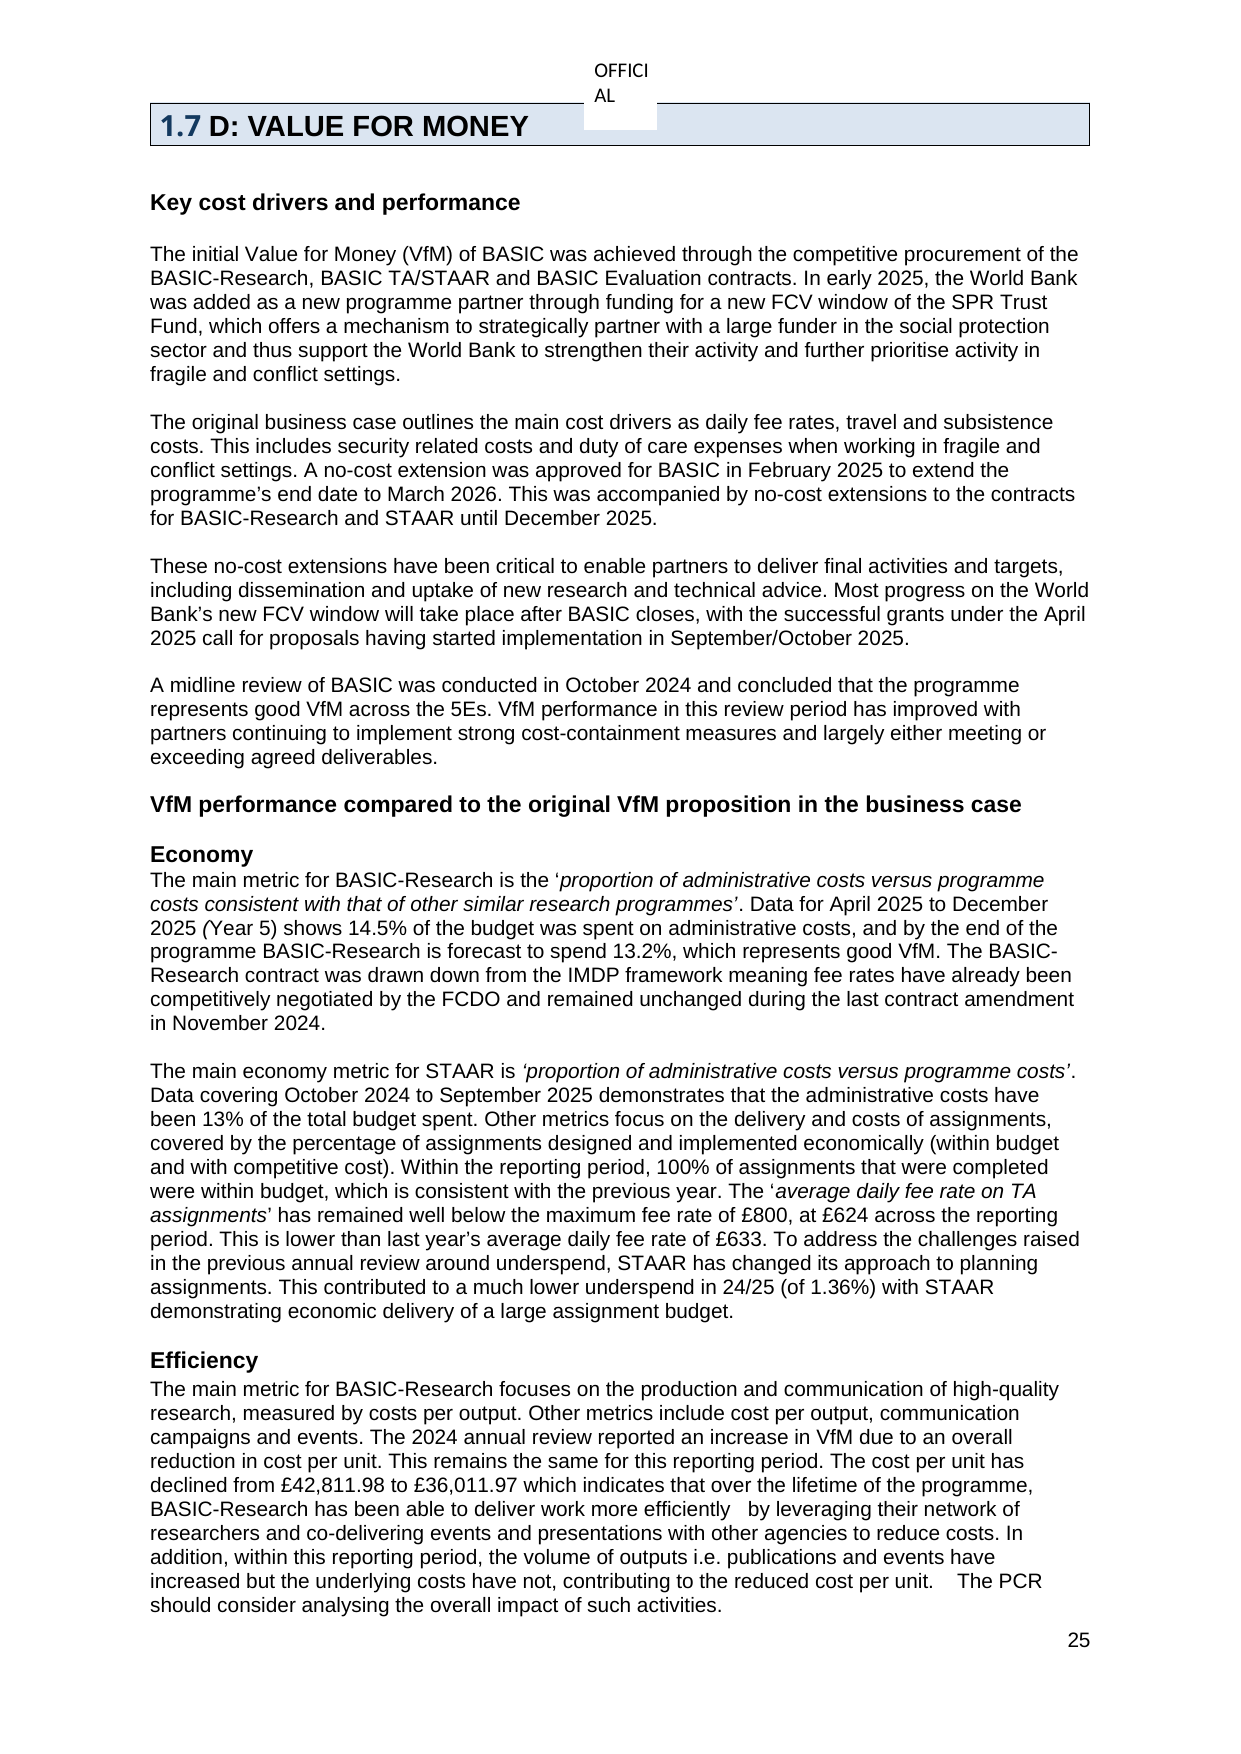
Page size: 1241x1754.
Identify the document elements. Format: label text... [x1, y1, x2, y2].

text The main metric for BASIC-Research focuses on the production and communication of high-quality research, measured by costs per output. Other metrics include cost per output, communication campaigns and events. The 2024 annual review reported an increase in VfM due to an overall reduction in cost per unit. This remains the same for this reporting period. The cost per unit has declined from £42,811.98 to £36,011.97 which indicates that over the lifetime of the programme, BASIC-Research has been able to deliver work more efficiently by leveraging their network of researchers and co-delivering events and presentations with other agencies to reduce costs. In addition, within this reporting period, the volume of outputs i.e. publications and events have increased but the underlying costs have not, contributing to the reduced cost per unit. The PCR should consider analysing the overall impact of such activities. [150, 1377, 1090, 1616]
text The initial Value for Money (VfM) of BASIC was achieved through the competitive procurement of the BASIC-Research, BASIC TA/STAAR and BASIC Evaluation contracts. In early 2025, the World Bank was added as a new programme partner through funding for a new FCV window of the SPR Trust Fund, which offers a mechanism to strategically partner with a large funder in the social protection sector and thus support the World Bank to strengthen their activity and further prioritise activity in fragile and conflict settings. [150, 242, 1090, 386]
text The main economy metric for STAAR is ‘proportion of administrative costs versus programme costs’. Data covering October 2024 to September 2025 demonstrates that the administrative costs have been 13% of the total budget spent. Other metrics focus on the delivery and costs of assignments, covered by the percentage of assignments designed and implemented economically (within budget and with competitive cost). Within the reporting period, 100% of assignments that were completed were within budget, which is consistent with the previous year. The ‘average daily fee rate on TA assignments’ has remained well below the maximum fee rate of £800, at £624 across the reporting period. This is lower than last year’s average daily fee rate of £633. To address the challenges raised in the previous annual review around underspend, STAAR has changed its approach to planning assignments. This contributed to a much lower underspend in 24/25 (of 1.36%) with STAAR demonstrating economic delivery of a large assignment budget. [150, 1059, 1090, 1323]
text VfM performance compared to the original VfM proposition in the business case [150, 791, 1090, 817]
text Key cost drivers and performance [150, 189, 1090, 216]
subtitle D: VALUE FOR MONEY [151, 104, 1089, 145]
text A midline review of BASIC was conducted in October 2024 and concluded that the programme represents good VfM across the 5Es. VfM performance in this review period has improved with partners continuing to implement strong cost-containment measures and largely either meeting or exceeding agreed deliverables. [150, 673, 1090, 769]
text The original business case outlines the main cost drivers as daily fee rates, travel and subsistence costs. This includes security related costs and duty of care expenses when working in fragile and conflict settings. A no-cost extension was approved for BASIC in February 2025 to extend the programme’s end date to March 2026. This was accompanied by no-cost extensions to the contracts for BASIC-Research and STAAR until December 2025. [150, 410, 1090, 529]
text The main metric for BASIC-Research is the ‘proportion of administrative costs versus programme costs consistent with that of other similar research programmes’. Data for April 2025 to December 2025 (Year 5) shows 14.5% of the budget was spent on administrative costs, and by the end of the programme BASIC-Research is forecast to spend 13.2%, which represents good VfM. The BASIC-Research contract was drawn down from the IMDP framework meaning fee rates have already been competitively negotiated by the FCDO and remained unchanged during the last contract amendment in November 2024. [150, 867, 1090, 1035]
text Efficiency [150, 1347, 1090, 1373]
text Economy [150, 841, 1090, 867]
text These no-cost extensions have been critical to enable partners to deliver final activities and targets, including dissemination and uptake of new research and technical advice. Most progress on the World Bank’s new FCV window will take place after BASIC closes, with the successful grants under the April 2025 call for proposals having started implementation in September/October 2025. [150, 553, 1090, 649]
